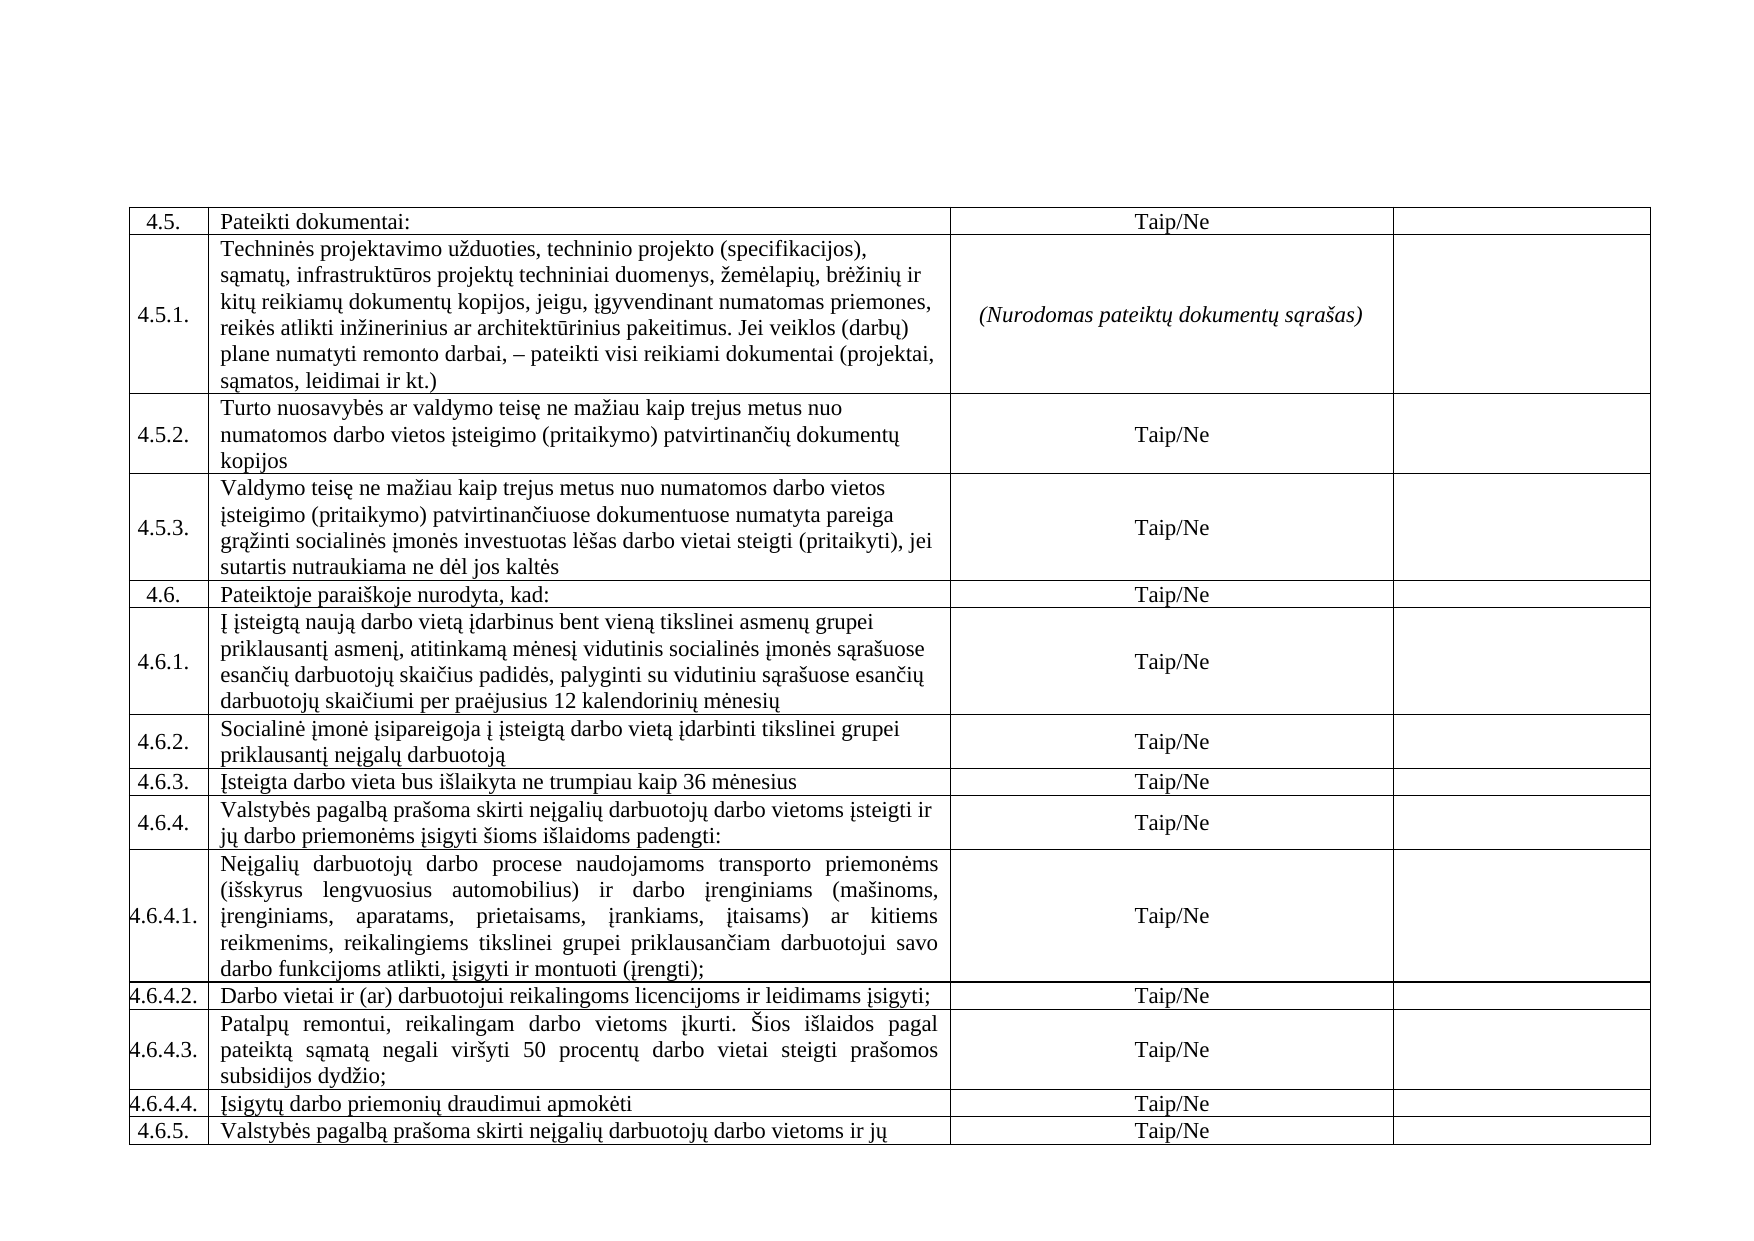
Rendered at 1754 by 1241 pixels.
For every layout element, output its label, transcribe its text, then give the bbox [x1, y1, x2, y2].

table_cell Taip/Ne [951, 983, 1393, 1009]
table_cell [1394, 983, 1650, 1009]
table_cell Techninės projektavimo užduoties, techninio projekto (specifikacijos), sąmatų, infrastruktūros projektų techniniai duomenys, žemėlapių, brėžinių ir kitų reikiamų dokumentų kopijos, jeigu, įgyvendinant numatomas priemones, reikės atlikti inžinerinius ar architektūrinius pakeitimus. Jei veiklos (darbų) plane numatyti remonto darbai, – pateikti visi reikiami dokumentai (projektai, sąmatos, leidimai ir kt.) [209, 235, 950, 393]
table_cell Taip/Ne [951, 1010, 1393, 1089]
table_cell Valstybės pagalbą prašoma skirti neįgalių darbuotojų darbo vietoms ir jų [209, 1117, 950, 1144]
table_cell 4.6.4.4. [130, 1090, 208, 1116]
table_cell 4.6.1. [130, 608, 208, 714]
table_cell Taip/Ne [951, 208, 1393, 234]
table_cell 4.5.1. [130, 235, 208, 393]
table_cell 4.6.4. [130, 796, 208, 848]
table_cell Darbo vietai ir (ar) darbuotojui reikalingoms licencijoms ir leidimams įsigyti; [209, 983, 950, 1009]
table_cell [1394, 581, 1650, 607]
table_cell Neįgalių darbuotojų darbo procese naudojamoms transporto priemonėms (išskyrus lengvuosius automobilius) ir darbo įrenginiams (mašinoms, įrenginiams, aparatams, prietaisams, įrankiams, įtaisams) ar kitiems reikmenims, reikalingiems tikslinei grupei priklausančiam darbuotojui savo darbo funkcijoms atlikti, įsigyti ir montuoti (įrengti); [209, 850, 950, 981]
table_cell [1394, 1117, 1650, 1144]
table_cell [1394, 715, 1650, 767]
table_cell Socialinė įmonė įsipareigoja į įsteigtą darbo vietą įdarbinti tikslinei grupei priklausantį neįgalų darbuotoją [209, 715, 950, 767]
table_cell Į įsteigtą naują darbo vietą įdarbinus bent vieną tikslinei asmenų grupei priklausantį asmenį, atitinkamą mėnesį vidutinis socialinės įmonės sąrašuose esančių darbuotojų skaičius padidės, palyginti su vidutiniu sąrašuose esančių darbuotojų skaičiumi per praėjusius 12 kalendorinių mėnesių [209, 608, 950, 714]
table_cell [1394, 1090, 1650, 1116]
table_cell 4.6.4.3. [130, 1010, 208, 1089]
table_cell Valdymo teisę ne mažiau kaip trejus metus nuo numatomos darbo vietos įsteigimo (pritaikymo) patvirtinančiuose dokumentuose numatyta pareiga grąžinti socialinės įmonės investuotas lėšas darbo vietai steigti (pritaikyti), jei sutartis nutraukiama ne dėl jos kaltės [209, 474, 950, 580]
table_cell 4.6.3. [130, 769, 208, 795]
table_cell Taip/Ne [951, 850, 1393, 981]
table_cell [1394, 474, 1650, 580]
table_cell Patalpų remontui, reikalingam darbo vietoms įkurti. Šios išlaidos pagal pateiktą sąmatą negali viršyti 50 procentų darbo vietai steigti prašomos subsidijos dydžio; [209, 1010, 950, 1089]
table_cell 4.5.3. [130, 474, 208, 580]
table_cell Pateiktoje paraiškoje nurodyta, kad: [209, 581, 950, 607]
table_cell Pateikti dokumentai: [209, 208, 950, 234]
table_cell [1394, 1010, 1650, 1089]
table_cell Taip/Ne [951, 608, 1393, 714]
table_cell Taip/Ne [951, 715, 1393, 767]
table_cell [1394, 608, 1650, 714]
table_cell Taip/Ne [951, 394, 1393, 473]
table_cell [1394, 769, 1650, 795]
table_cell 4.6.4.1. [130, 850, 208, 981]
table_cell Taip/Ne [951, 581, 1393, 607]
table_cell Įsigytų darbo priemonių draudimui apmokėti [209, 1090, 950, 1116]
table_cell Valstybės pagalbą prašoma skirti neįgalių darbuotojų darbo vietoms įsteigti ir jų darbo priemonėms įsigyti šioms išlaidoms padengti: [209, 796, 950, 848]
table_cell Taip/Ne [951, 1090, 1393, 1116]
table_cell 4.6.5. [130, 1117, 208, 1144]
table_cell [1394, 208, 1650, 234]
table_cell [1394, 796, 1650, 848]
table_cell Turto nuosavybės ar valdymo teisę ne mažiau kaip trejus metus nuo numatomos darbo vietos įsteigimo (pritaikymo) patvirtinančių dokumentų kopijos [209, 394, 950, 473]
table_cell [1394, 235, 1650, 393]
table_cell Taip/Ne [951, 769, 1393, 795]
table_cell [1394, 394, 1650, 473]
table_cell [1394, 850, 1650, 981]
table_cell 4.5.2. [130, 394, 208, 473]
table_cell Įsteigta darbo vieta bus išlaikyta ne trumpiau kaip 36 mėnesius [209, 769, 950, 795]
table_cell Taip/Ne [951, 1117, 1393, 1144]
table_cell (Nurodomas pateiktų dokumentų sąrašas) [951, 235, 1393, 393]
table_cell Taip/Ne [951, 474, 1393, 580]
table_cell Taip/Ne [951, 796, 1393, 848]
table_cell 4.6. [130, 581, 208, 607]
table_cell 4.5. [130, 208, 208, 234]
table_cell 4.6.2. [130, 715, 208, 767]
table_cell 4.6.4.2. [130, 983, 208, 1009]
